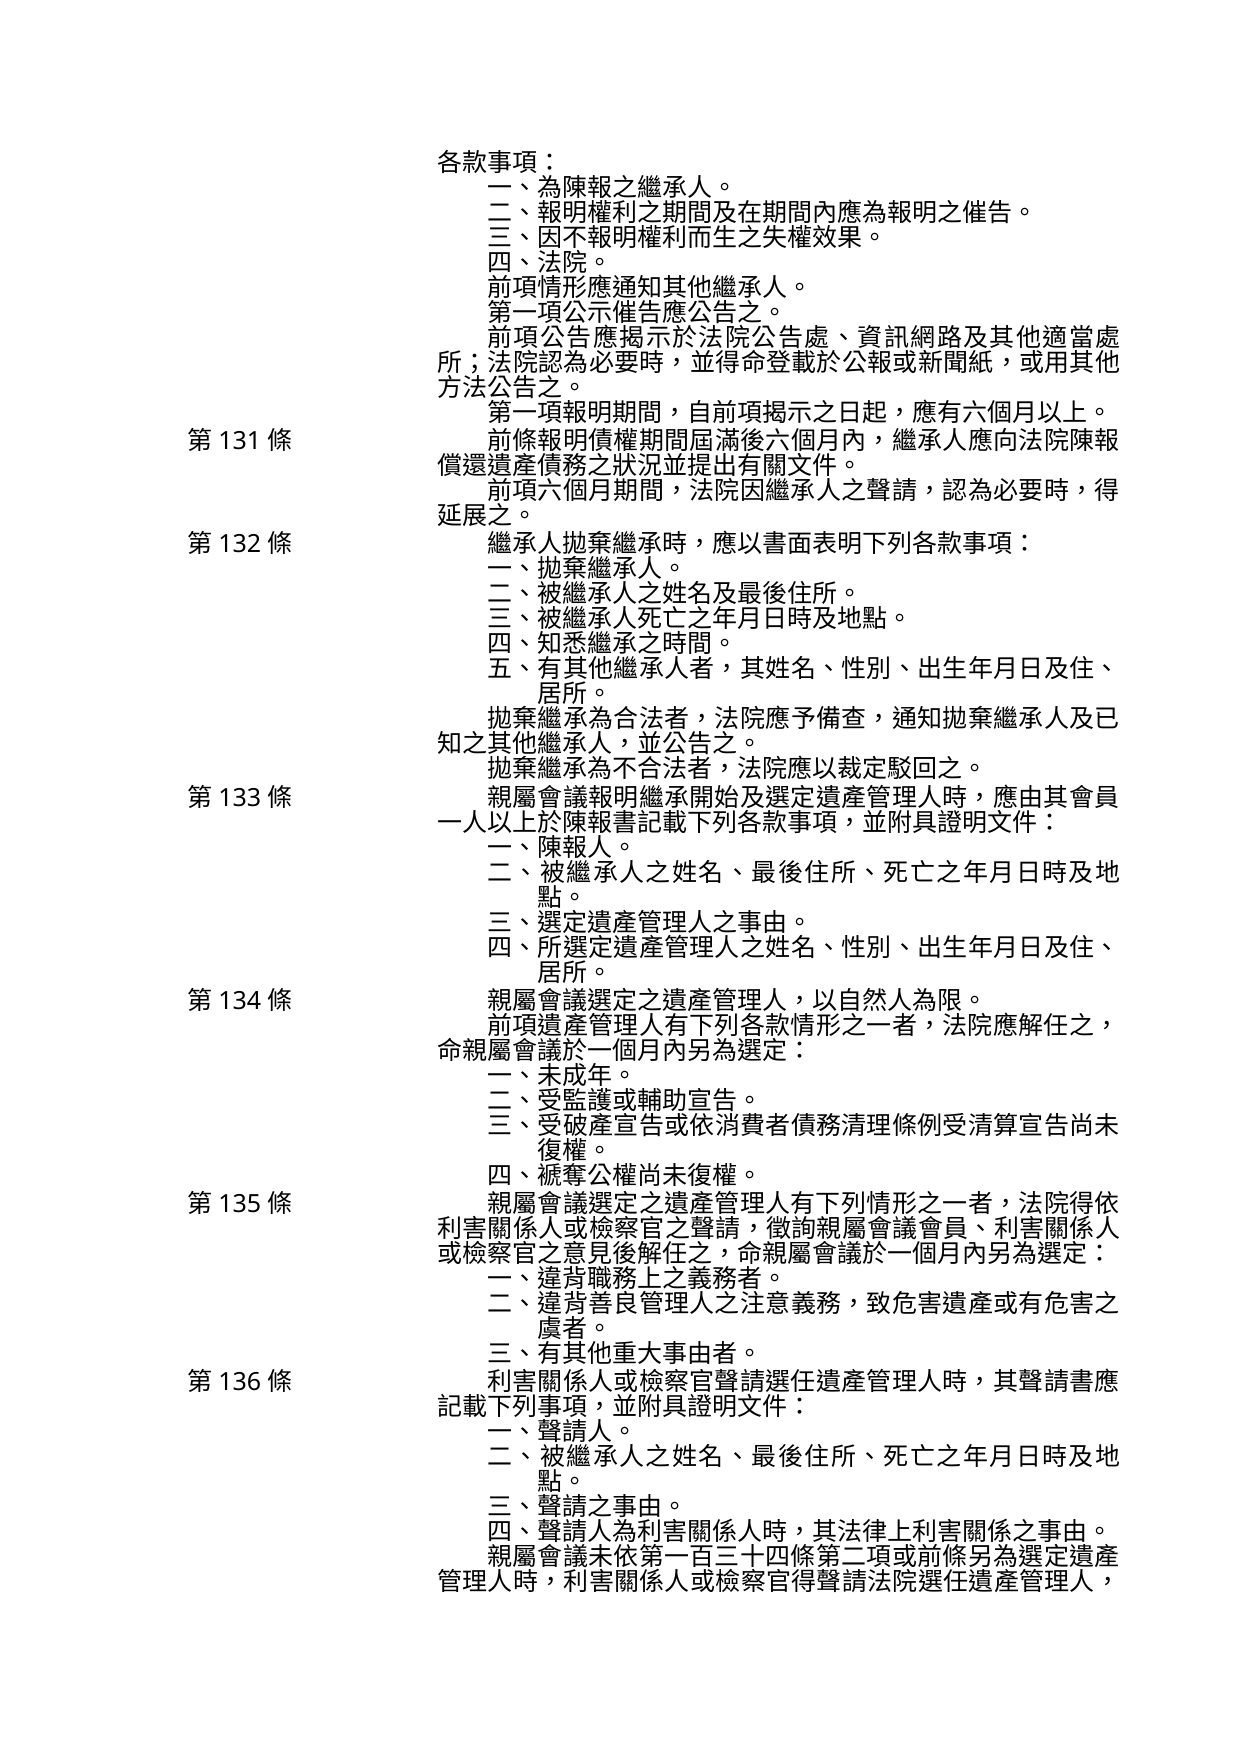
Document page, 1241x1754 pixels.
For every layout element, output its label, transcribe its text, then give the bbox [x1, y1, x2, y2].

table_cell 第 131 條 [186, 428, 436, 531]
table_cell 第 132 條 [186, 531, 436, 784]
table_cell 各款事項： 一、為陳報之繼承人。 二、報明權利之期間及在期間內應為報明之催告。 三、因不報明權利而生之失權效果。 四、法院。 前項情形應通知其他繼承人。 第一項公示催告應公告之。 前項公告應揭示於法院公告處、資訊網路及其他適當處所；法院認為必要時，並得命登載於公報或新聞紙，或用其他方法公告之。 第一項報明期間，自前項揭示之日起，應有六個月以上。 [436, 150, 1122, 428]
table_cell [186, 150, 436, 428]
table_cell 親屬會議報明繼承開始及選定遺產管理人時，應由其會員一人以上於陳報書記載下列各款事項，並附具證明文件： 一、陳報人。 二、被繼承人之姓名、最後住所、死亡之年月日時及地點。 三、選定遺產管理人之事由。 四、所選定遺產管理人之姓名、性別、出生年月日及住、居所。 [436, 784, 1122, 987]
table_cell 前條報明債權期間屆滿後六個月內，繼承人應向法院陳報償還遺產債務之狀況並提出有關文件。 前項六個月期間，法院因繼承人之聲請，認為必要時，得延展之。 [436, 428, 1122, 531]
table_cell 第 135 條 [186, 1191, 436, 1369]
table_cell 利害關係人或檢察官聲請選任遺產管理人時，其聲請書應記載下列事項，並附具證明文件： 一、聲請人。 二、被繼承人之姓名、最後住所、死亡之年月日時及地點。 三、聲請之事由。 四、聲請人為利害關係人時，其法律上利害關係之事由。 親屬會議未依第一百三十四條第二項或前條另為選定遺產管理人時，利害關係人或檢察官得聲請法院選任遺產管理人， [436, 1369, 1122, 1597]
table_cell 繼承人拋棄繼承時，應以書面表明下列各款事項： 一、拋棄繼承人。 二、被繼承人之姓名及最後住所。 三、被繼承人死亡之年月日時及地點。 四、知悉繼承之時間。 五、有其他繼承人者，其姓名、性別、出生年月日及住、居所。 拋棄繼承為合法者，法院應予備查，通知拋棄繼承人及已知之其他繼承人，並公告之。 拋棄繼承為不合法者，法院應以裁定駁回之。 [436, 531, 1122, 784]
table_cell 第 133 條 [186, 784, 436, 987]
table_cell 親屬會議選定之遺產管理人有下列情形之一者，法院得依利害關係人或檢察官之聲請，徵詢親屬會議會員、利害關係人或檢察官之意見後解任之，命親屬會議於一個月內另為選定： 一、違背職務上之義務者。 二、違背善良管理人之注意義務，致危害遺產或有危害之虞者。 三、有其他重大事由者。 [436, 1191, 1122, 1369]
table_cell 第 136 條 [186, 1369, 436, 1597]
table_cell 第 134 條 [186, 988, 436, 1191]
table_cell 親屬會議選定之遺產管理人，以自然人為限。 前項遺產管理人有下列各款情形之一者，法院應解任之，命親屬會議於一個月內另為選定： 一、未成年。 二、受監護或輔助宣告。 三、受破產宣告或依消費者債務清理條例受清算宣告尚未復權。 四、褫奪公權尚未復權。 [436, 988, 1122, 1191]
